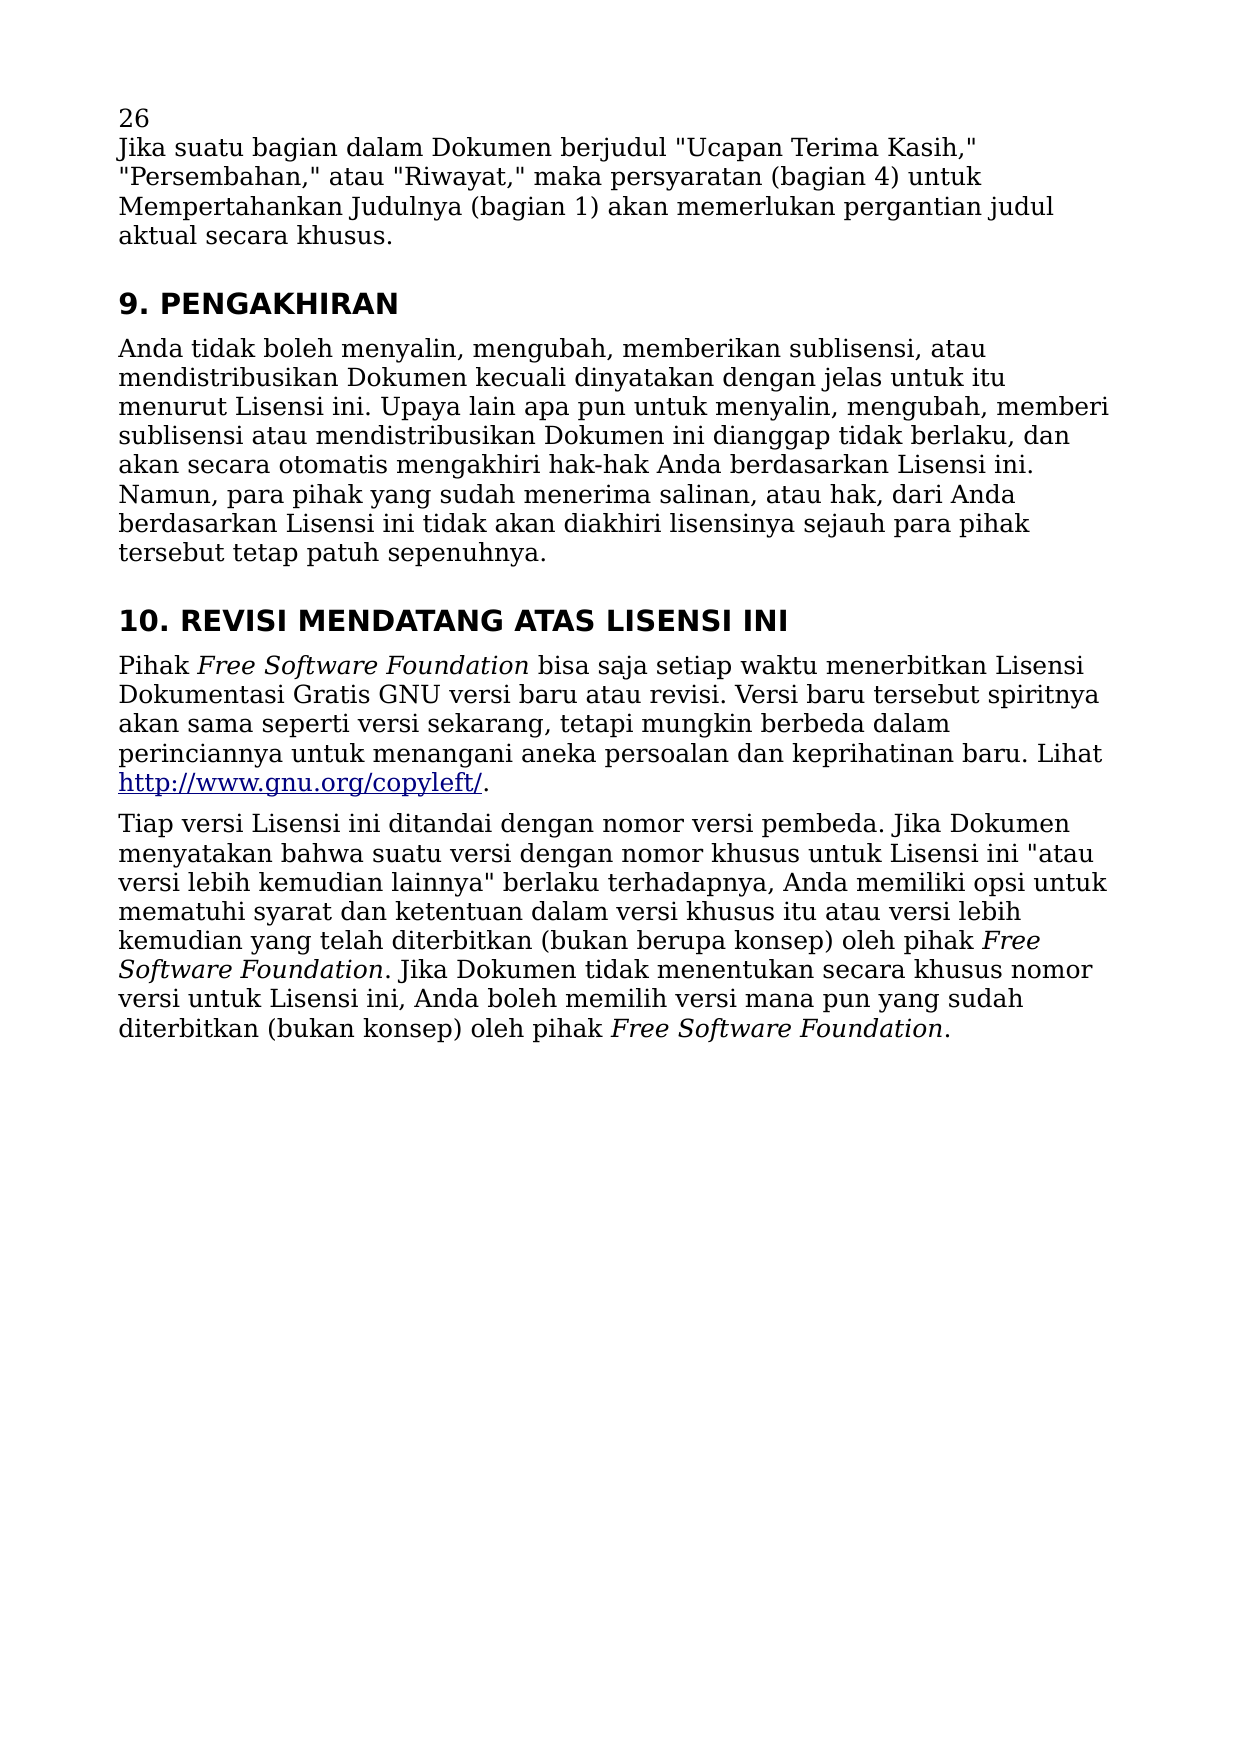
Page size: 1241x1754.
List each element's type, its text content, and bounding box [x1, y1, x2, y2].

subtitle 9. PENGAKHIRAN [118, 287, 1122, 321]
text Pihak Free Software Foundation bisa saja setiap waktu menerbitkan Lisensi Dokumentasi Gratis GNU versi baru atau revisi. Versi baru tersebut spiritnya akan sama seperti versi sekarang, tetapi mungkin berbeda dalam perinciannya untuk menangani aneka persoalan dan keprihatinan baru. Lihat http://www.gnu.org/copyleft/. [118, 651, 1122, 797]
text Jika suatu bagian dalam Dokumen berjudul "Ucapan Terima Kasih," "Persembahan," atau "Riwayat," maka persyaratan (bagian 4) untuk Mempertahankan Judulnya (bagian 1) akan memerlukan pergantian judul aktual secara khusus. [118, 133, 1122, 250]
text Tiap versi Lisensi ini ditandai dengan nomor versi pembeda. Jika Dokumen menyatakan bahwa suatu versi dengan nomor khusus untuk Lisensi ini "atau versi lebih kemudian lainnya" berlaku terhadapnya, Anda memiliki opsi untuk mematuhi syarat dan ketentuan dalam versi khusus itu atau versi lebih kemudian yang telah diterbitkan (bukan berupa konsep) oleh pihak Free Software Foundation. Jika Dokumen tidak menentukan secara khusus nomor versi untuk Lisensi ini, Anda boleh memilih versi mana pun yang sudah diterbitkan (bukan konsep) oleh pihak Free Software Foundation. [118, 809, 1122, 1043]
text Anda tidak boleh menyalin, mengubah, memberikan sublisensi, atau mendistribusikan Dokumen kecuali dinyatakan dengan jelas untuk itu menurut Lisensi ini. Upaya lain apa pun untuk menyalin, mengubah, memberi sublisensi atau mendistribusikan Dokumen ini dianggap tidak berlaku, dan akan secara otomatis mengakhiri hak-hak Anda berdasarkan Lisensi ini. Namun, para pihak yang sudah menerima salinan, atau hak, dari Anda berdasarkan Lisensi ini tidak akan diakhiri lisensinya sejauh para pihak tersebut tetap patuh sepenuhnya. [118, 334, 1122, 567]
subtitle 10. REVISI MENDATANG ATAS LISENSI INI [118, 605, 1122, 639]
